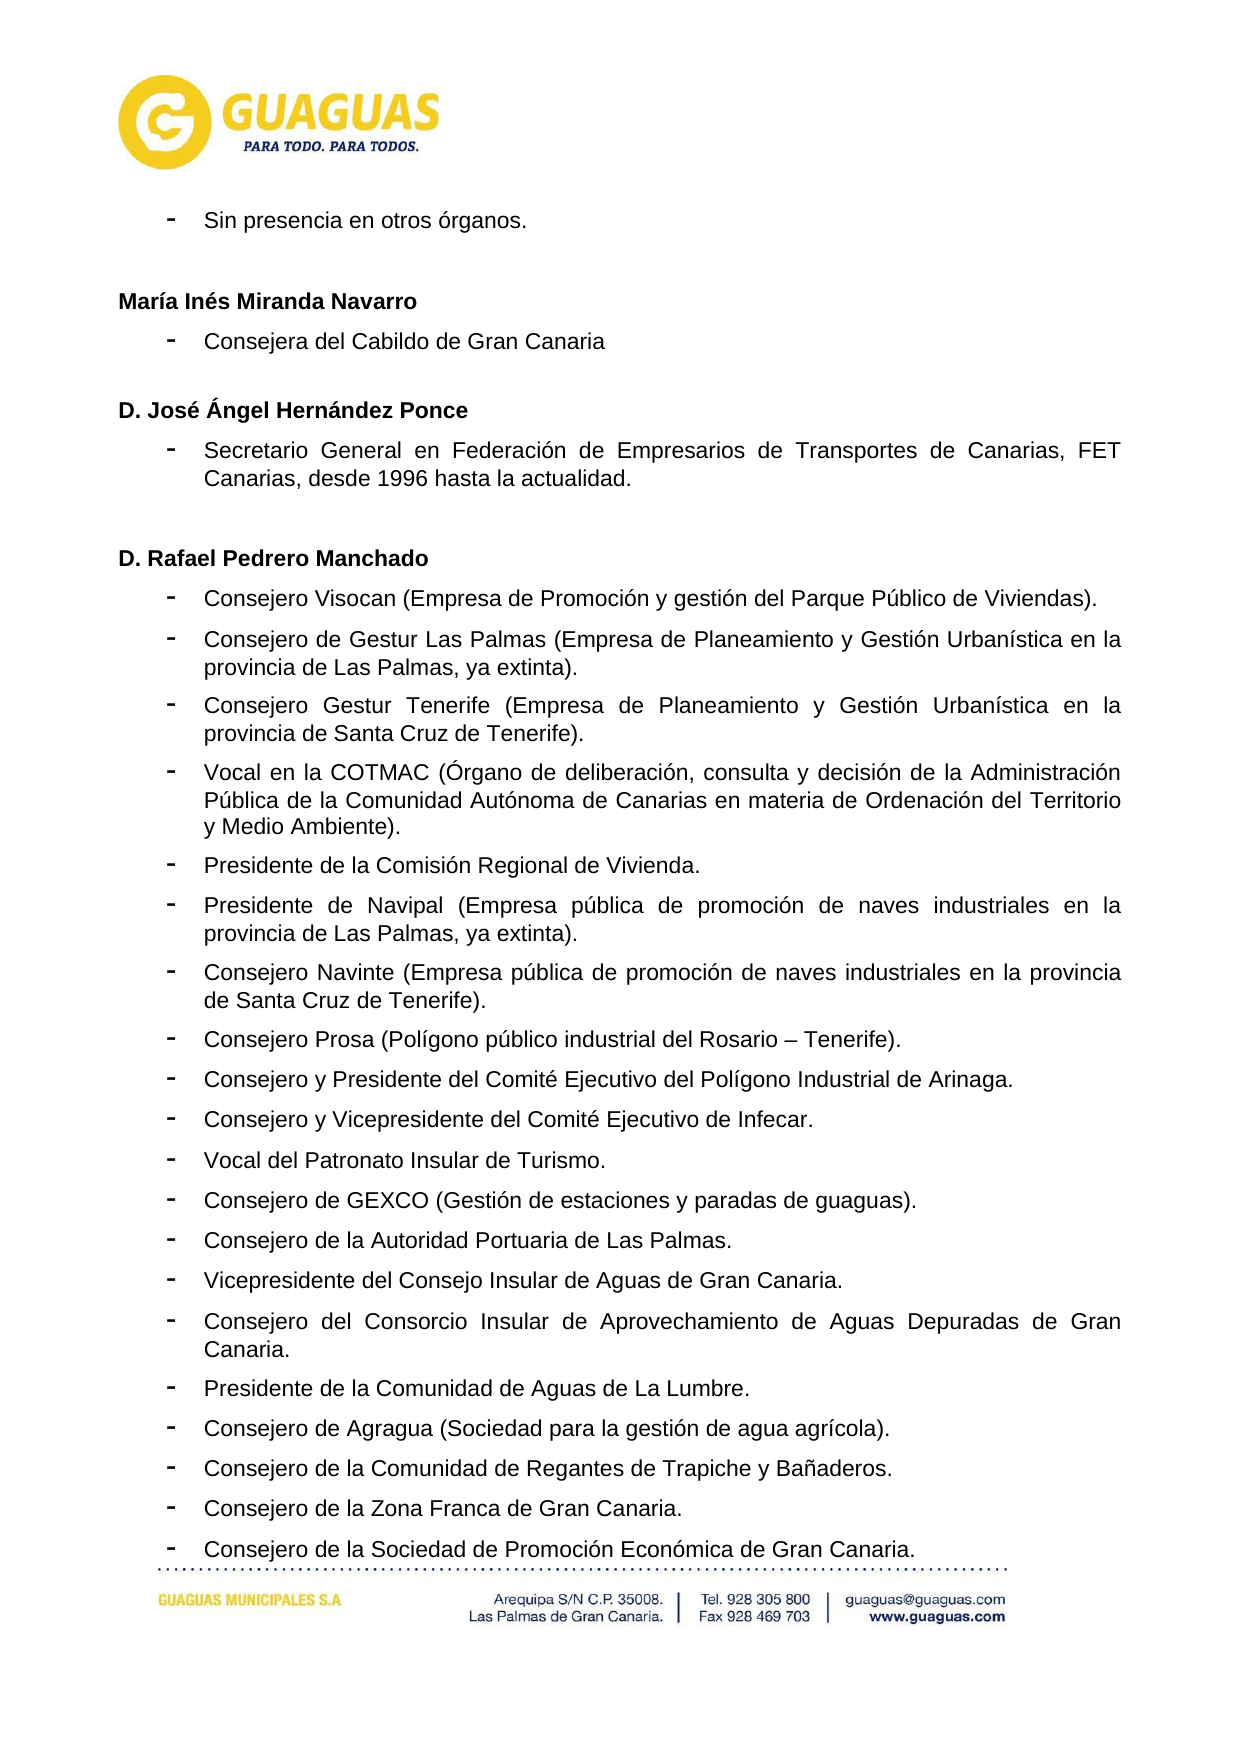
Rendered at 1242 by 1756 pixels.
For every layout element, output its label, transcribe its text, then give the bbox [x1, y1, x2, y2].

list Sin presencia en otros órganos. [166, 207, 1122, 234]
list Vicepresidente del Consejo Insular de Aguas de Gran Canaria. [166, 1267, 1122, 1295]
list Consejero del Consorcio Insular de Aprovechamiento de Aguas Depuradas de Gran Canaria. [166, 1308, 1122, 1362]
list Consejero y Vicepresidente del Comité Ejecutivo de Infecar. [166, 1106, 1122, 1134]
list Consejero de GEXCO (Gestión de estaciones y paradas de guaguas). [166, 1187, 1122, 1215]
list Consejero Gestur Tenerife (Empresa de Planeamiento y Gestión Urbanística en la provincia de Santa Cruz de Tenerife). [166, 692, 1122, 746]
list Presidente de la Comunidad de Aguas de La Lumbre. [166, 1374, 1122, 1402]
list Consejero Visocan (Empresa de Promoción y gestión del Parque Público de Viviendas). [166, 585, 1122, 613]
list Consejera del Cabildo de Gran Canaria [166, 328, 1122, 356]
text D. José Ángel Hernández Ponce [118, 369, 1122, 423]
list Consejero de la Comunidad de Regantes de Trapiche y Bañaderos. [166, 1455, 1122, 1483]
list Consejero y Presidente del Comité Ejecutivo del Polígono Industrial de Arinaga. [166, 1066, 1122, 1094]
list Consejero de la Zona Franca de Gran Canaria. [166, 1495, 1122, 1523]
list Secretario General en Federación de Empresarios de Transportes de Canarias, FET Canarias, desde 1996 hasta la actualidad. [166, 437, 1122, 492]
list Consejero Prosa (Polígono público industrial del Rosario – Tenerife). [166, 1026, 1122, 1053]
list Vocal del Patronato Insular de Turismo. [166, 1147, 1122, 1174]
list Consejero Navinte (Empresa pública de promoción de naves industriales en la provincia de Santa Cruz de Tenerife). [166, 959, 1122, 1013]
list Presidente de la Comisión Regional de Vivienda. [166, 852, 1122, 880]
text D. Rafael Pedrero Manchado [118, 545, 1122, 571]
list Consejero de Gestur Las Palmas (Empresa de Planeamiento y Gestión Urbanística en la provincia de Las Palmas, ya extinta). [166, 626, 1122, 680]
list Consejero de la Sociedad de Promoción Económica de Gran Canaria. [166, 1536, 1122, 1563]
list Consejero de Agragua (Sociedad para la gestión de agua agrícola). [166, 1415, 1122, 1443]
list Vocal en la COTMAC (Órgano de deliberación, consulta y decisión de la Administración Pública de la Comunidad Autónoma de Canarias en materia de Ordenación del Territorio y Medio Ambiente). [166, 759, 1122, 839]
text María Inés Miranda Navarro [118, 288, 1122, 314]
list Consejero de la Autoridad Portuaria de Las Palmas. [166, 1227, 1122, 1255]
list Presidente de Navipal (Empresa pública de promoción de naves industriales en la provincia de Las Palmas, ya extinta). [166, 892, 1122, 946]
